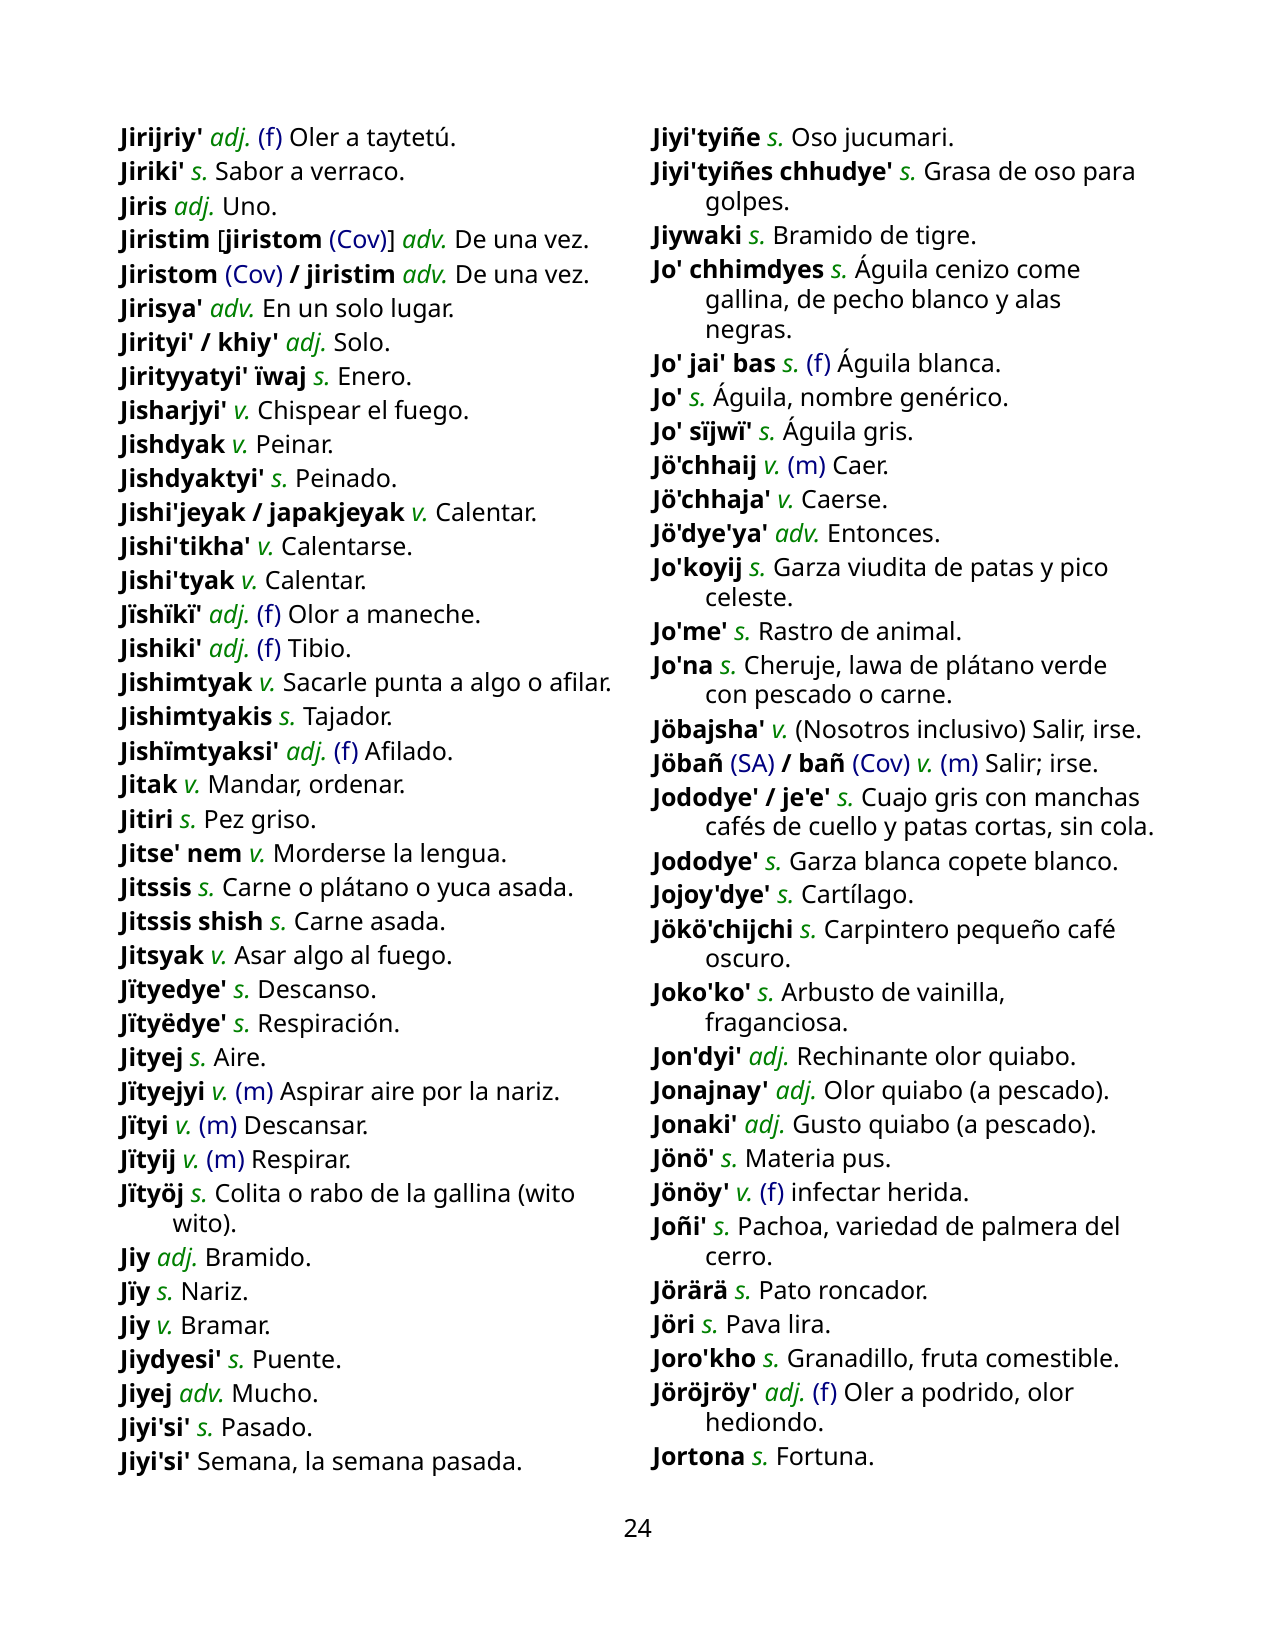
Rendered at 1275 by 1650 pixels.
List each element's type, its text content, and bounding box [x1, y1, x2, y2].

text Jiyi'si' Semana, la semana pasada. [120, 1444, 622, 1478]
text Jirityi' / khiy' adj. Solo. [120, 324, 622, 358]
text Jiriki' s. Sabor a verraco. [120, 154, 622, 188]
text Jiris adj. Uno. [120, 188, 622, 222]
text Jönö' s. Materia pus. [652, 1141, 1155, 1175]
text Jon'dyi' adj. Rechinante olor quiabo. [652, 1039, 1155, 1073]
text Jo' chhimdyes s. Águila cenizo come gallina, de pecho blanco y alas negras. [652, 252, 1155, 345]
text Jododye' s. Garza blanca copete blanco. [652, 843, 1155, 877]
text Jöröjröy' adj. (f) Oler a podrido, olor hediondo. [652, 1375, 1155, 1439]
text Jishdyaktyi' s. Peinado. [120, 461, 622, 495]
text Jitiri s. Pez griso. [120, 801, 622, 835]
text Jododye' / je'e' s. Cuajo gris con manchas cafés de cuello y patas cortas, sin cola. [652, 779, 1155, 843]
text Jöri s. Pava lira. [652, 1307, 1155, 1341]
text Jishi'jeyak / japakjeyak v. Calentar. [120, 495, 622, 529]
text Jïtyëdye' s. Respiración. [120, 1006, 622, 1040]
text Jityej s. Aire. [120, 1040, 622, 1074]
text Jiywaki s. Bramido de tigre. [652, 218, 1155, 252]
text Jö'chhaij v. (m) Caer. [652, 447, 1155, 482]
text Jishimtyakis s. Tajador. [120, 699, 622, 733]
text Jö'dye'ya' adv. Entonces. [652, 516, 1155, 550]
text Jönöy' v. (f) infectar herida. [652, 1175, 1155, 1209]
text Jiyi'si' s. Pasado. [120, 1410, 622, 1444]
text Joko'ko' s. Arbusto de vainilla, fraganciosa. [652, 975, 1155, 1039]
text Jojoy'dye' s. Cartílago. [652, 877, 1155, 911]
text Jïtyöj s. Colita o rabo de la gallina (wito wito). [120, 1176, 622, 1240]
text Jitak v. Mandar, ordenar. [120, 767, 622, 801]
text Jirisya' adv. En un solo lugar. [120, 290, 622, 324]
text Jiy v. Bramar. [120, 1308, 622, 1342]
text Jonaki' adj. Gusto quiabo (a pescado). [652, 1107, 1155, 1141]
text Jitsyak v. Asar algo al fuego. [120, 937, 622, 972]
text Jo'na s. Cheruje, lawa de plátano verde con pescado o carne. [652, 647, 1155, 711]
text Jirijriy' adj. (f) Oler a taytetú. [120, 120, 622, 154]
text Jirityyatyi' ïwaj s. Enero. [120, 358, 622, 392]
text Jïy s. Nariz. [120, 1274, 622, 1308]
text Jishïmtyaksi' adj. (f) Afilado. [120, 733, 622, 767]
text Jishdyak v. Peinar. [120, 427, 622, 461]
text Jiristim [jiristom (Cov)] adv. De una vez. [120, 222, 622, 256]
text Jo' jai' bas s. (f) Águila blanca. [652, 345, 1155, 379]
text Jiristom (Cov) / jiristim adv. De una vez. [120, 256, 622, 290]
text Jïtyedye' s. Descanso. [120, 972, 622, 1006]
text Jishi'tyak v. Calentar. [120, 563, 622, 597]
text Jiyi'tyiñe s. Oso jucumari. [652, 120, 1155, 154]
text Jïtyij v. (m) Respirar. [120, 1142, 622, 1176]
text Jishimtyak v. Sacarle punta a algo o afilar. [120, 665, 622, 699]
text Jitssis s. Carne o plátano o yuca asada. [120, 869, 622, 903]
text Jö'chhaja' v. Caerse. [652, 482, 1155, 516]
text Jishi'tikha' v. Calentarse. [120, 529, 622, 563]
text Jo' s. Águila, nombre genérico. [652, 379, 1155, 413]
text Jöbajsha' v. (Nosotros inclusivo) Salir, irse. [652, 711, 1155, 745]
text Joñi' s. Pachoa, variedad de palmera del cerro. [652, 1209, 1155, 1273]
text Jo'me' s. Rastro de animal. [652, 613, 1155, 647]
text Jiyej adv. Mucho. [120, 1376, 622, 1410]
text Jo' sïjwï' s. Águila gris. [652, 413, 1155, 447]
text Jiy adj. Bramido. [120, 1240, 622, 1274]
text Jitssis shish s. Carne asada. [120, 903, 622, 937]
text Jiydyesi' s. Puente. [120, 1342, 622, 1376]
text Jiyi'tyiñes chhudye' s. Grasa de oso para golpes. [652, 154, 1155, 218]
text Jisharjyi' v. Chispear el fuego. [120, 392, 622, 427]
text Jortona s. Fortuna. [652, 1439, 1155, 1473]
text Jishiki' adj. (f) Tibio. [120, 631, 622, 665]
text Jöbañ (SA) / bañ (Cov) v. (m) Salir; irse. [652, 745, 1155, 779]
text Jïtyi v. (m) Descansar. [120, 1108, 622, 1142]
text Jïtyejyi v. (m) Aspirar aire por la nariz. [120, 1074, 622, 1108]
text Jonajnay' adj. Olor quiabo (a pescado). [652, 1073, 1155, 1107]
text Jïshïkï' adj. (f) Olor a maneche. [120, 597, 622, 631]
text Jörärä s. Pato roncador. [652, 1273, 1155, 1307]
text Jitse' nem v. Morderse la lengua. [120, 835, 622, 869]
text Jökö'chijchi s. Carpintero pequeño café oscuro. [652, 911, 1155, 975]
text Joro'kho s. Granadillo, fruta comestible. [652, 1341, 1155, 1375]
text Jo'koyij s. Garza viudita de patas y pico celeste. [652, 550, 1155, 613]
